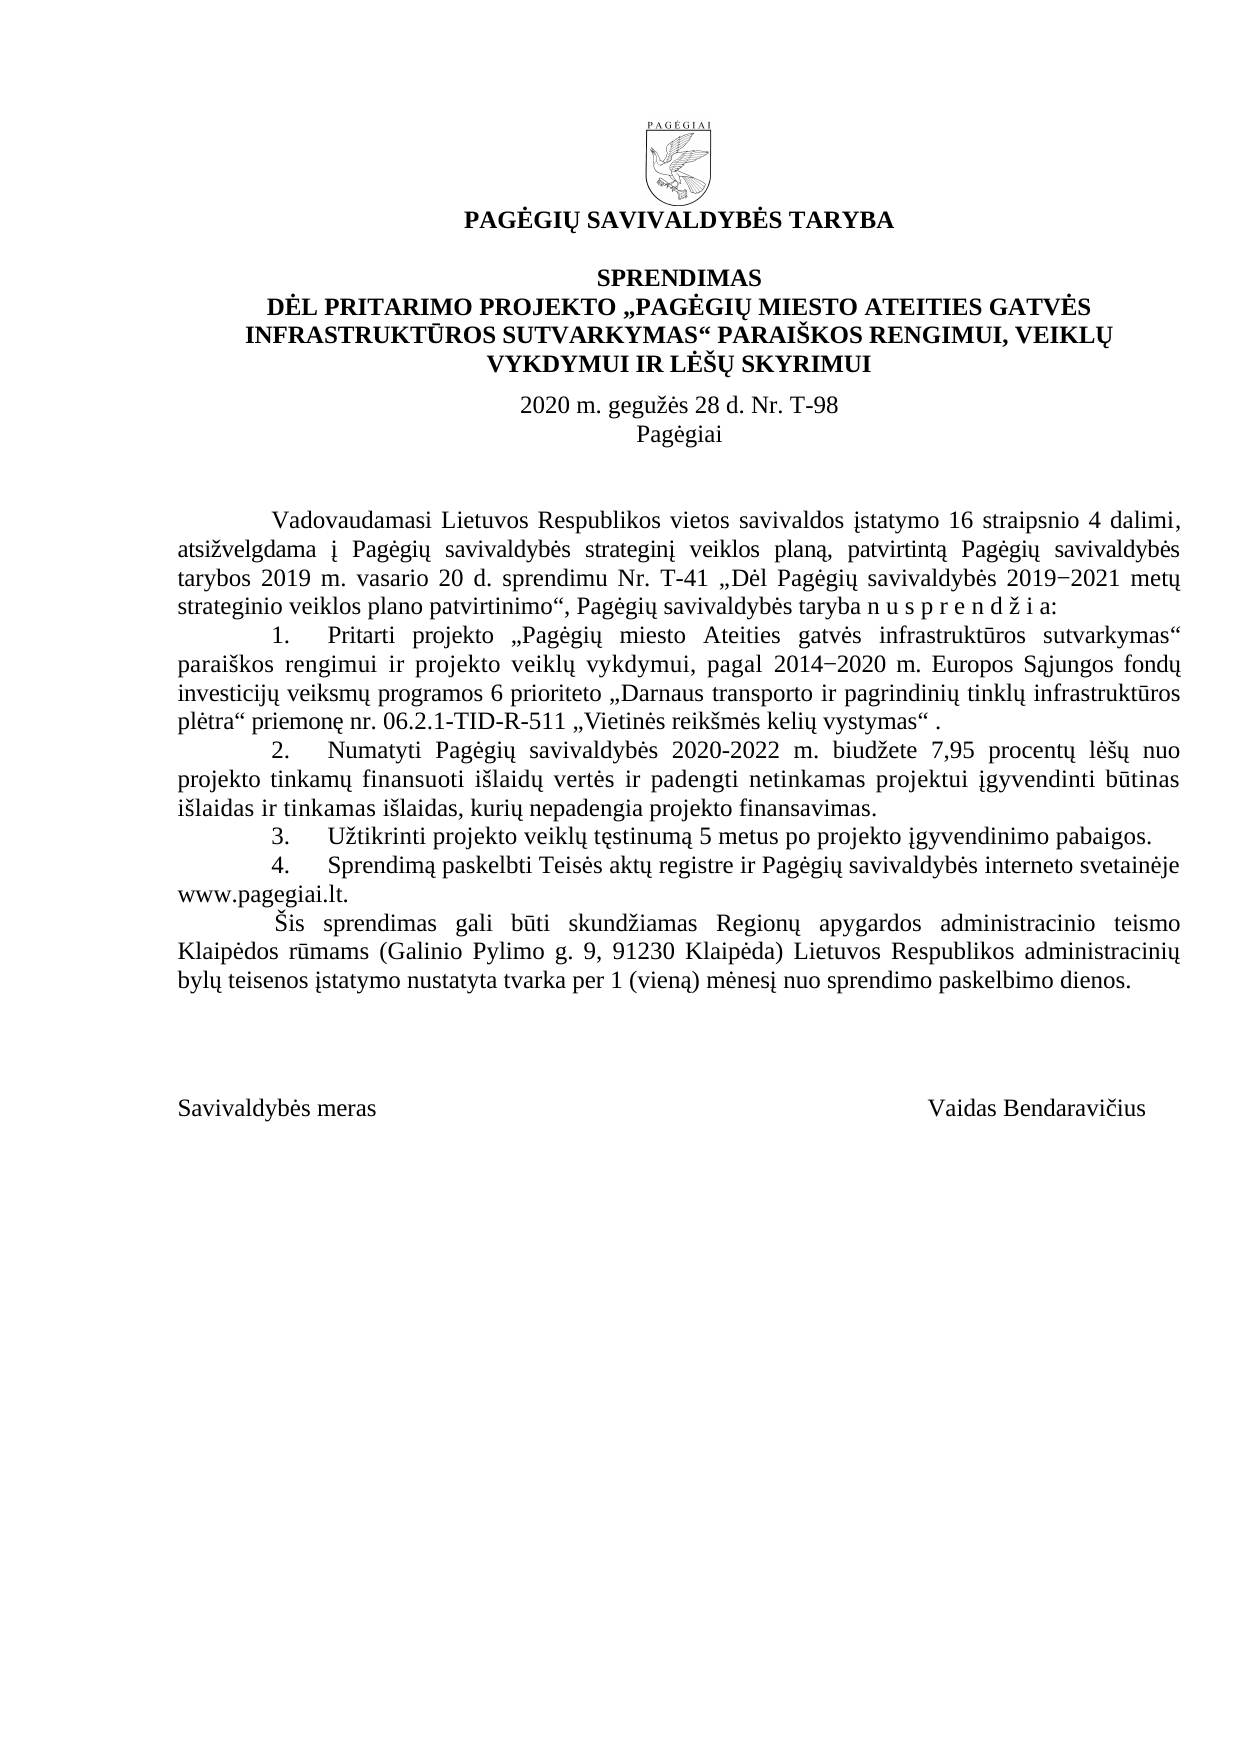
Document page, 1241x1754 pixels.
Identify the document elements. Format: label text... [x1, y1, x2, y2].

text 2020 m. gegužės 28 d. Nr. T-98 [177, 390, 1181, 419]
text Pagėgiai [177, 419, 1181, 448]
text Pagėgių savivaldybės taryba [177, 206, 1181, 234]
text 1. Pritarti projekto „Pagėgių miesto Ateities gatvės infrastruktūros sutvarkymas“ paraiškos rengimui ir projekto veiklų vykdymui, pagal 2014−2020 m. Europos Sąjungos fondų investicijų veiksmų programos 6 prioriteto „Darnaus transporto ir pagrindinių tinklų infrastruktūros plėtra“ priemonę nr. 06.2.1-TID-R-511 „Vietinės reikšmės kelių vystymas“ . [177, 620, 1181, 735]
text 2. Numatyti Pagėgių savivaldybės 2020-2022 m. biudžete 7,95 procentų lėšų nuo projekto tinkamų finansuoti išlaidų vertės ir padengti netinkamas projektui įgyvendinti būtinas išlaidas ir tinkamas išlaidas, kurių nepadengia projekto finansavimas. [177, 735, 1181, 821]
text dėl pritarimo PROJEKTO „PAGĖGIŲ MIESTO ATEITIES GATVĖS INFRASTRUKTŪROS SUTVARKYMAS“ paraiškos rengimui, veiklų vykdymui ir lėšų skyrimui [177, 292, 1181, 378]
text sprendimas [177, 263, 1181, 292]
text Vadovaudamasi Lietuvos Respublikos vietos savivaldos įstatymo 16 straipsnio 4 dalimi, atsižvelgdama į Pagėgių savivaldybės strateginį veiklos planą, patvirtintą Pagėgių savivaldybės tarybos 2019 m. vasario 20 d. sprendimu Nr. T-41 „Dėl Pagėgių savivaldybės 2019−2021 metų strateginio veiklos plano patvirtinimo“, Pagėgių savivaldybės taryba n u s p r e n d ž i a: [177, 505, 1181, 620]
text Savivaldybės meras Vaidas Bendaravičius [177, 1093, 1181, 1122]
text 4. Sprendimą paskelbti Teisės aktų registre ir Pagėgių savivaldybės interneto svetainėje www.pagegiai.lt. [177, 850, 1181, 908]
text 3. Užtikrinti projekto veiklų tęstinumą 5 metus po projekto įgyvendinimo pabaigos. [177, 821, 1181, 850]
text Šis sprendimas gali būti skundžiamas Regionų apygardos administracinio teismo Klaipėdos rūmams (Galinio Pylimo g. 9, 91230 Klaipėda) Lietuvos Respublikos administracinių bylų teisenos įstatymo nustatyta tvarka per 1 (vieną) mėnesį nuo sprendimo paskelbimo dienos. [177, 908, 1181, 994]
